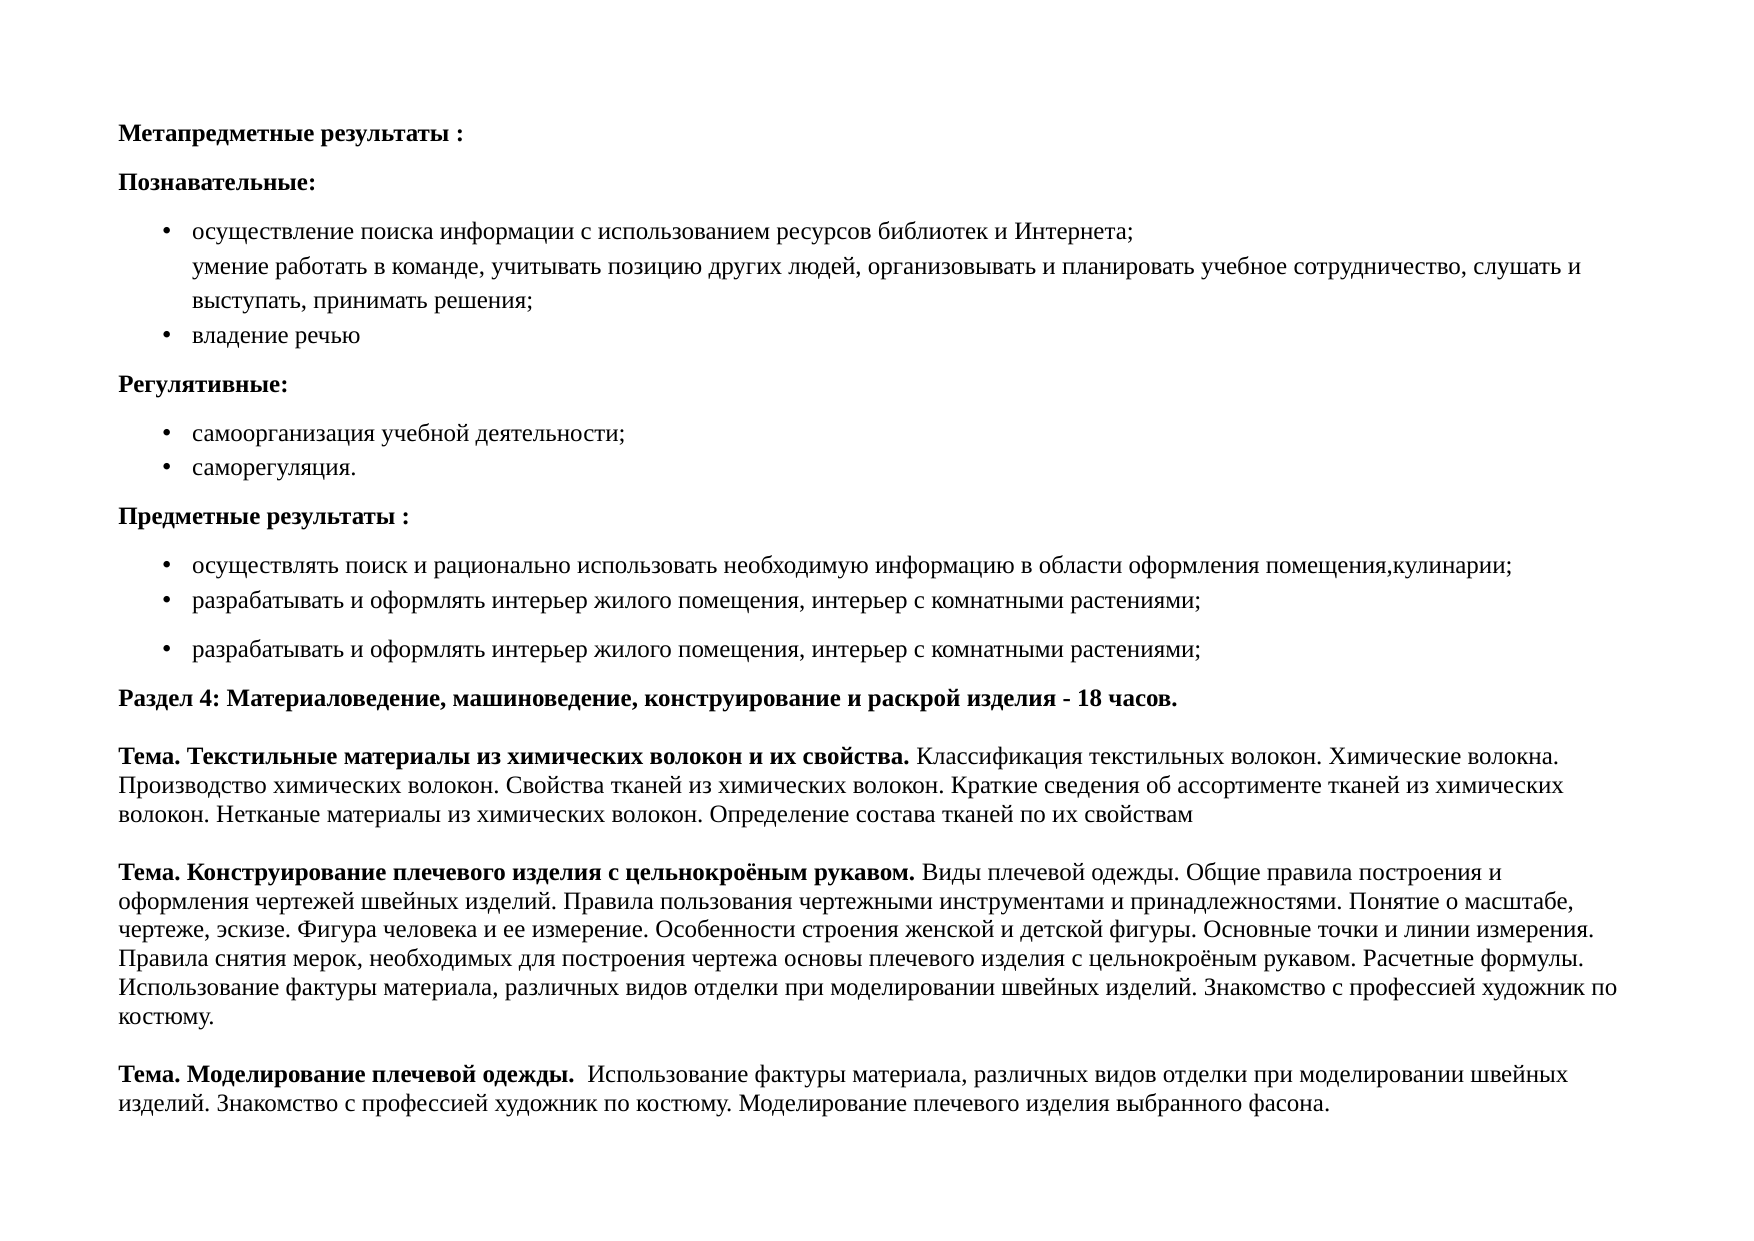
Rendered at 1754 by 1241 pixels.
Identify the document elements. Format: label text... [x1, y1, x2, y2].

text Регулятивные: [118, 369, 1636, 397]
text Тема. Моделирование плечевой одежды. Использование фактуры материала, различных видов отделки при моделировании швейных изделий. Знакомство с профессией художник по костюму. Моделирование плечевого изделия выбранного фасона. [118, 1059, 1636, 1116]
list осуществление поиска информации с использованием ресурсов библиотек и Интернета; [162, 216, 1636, 245]
text Тема. Конструирование плечевого изделия с цельнокроёным рукавом. Виды плечевой одежды. Общие правила построения и оформления чертежей швейных изделий. Правила пользования чертежными инструментами и принадлежностями. Понятие о масштабе, чертеже, эскизе. Фигура человека и ее измерение. Особенности строения женской и детской фигуры. Основные точки и линии измерения. Правила снятия мерок, необходимых для построения чертежа основы плечевого изделия с цельнокроёным рукавом. Расчетные формулы. Использование фактуры материала, различных видов отделки при моделировании швейных изделий. Знакомство с профессией художник по костюму. [118, 857, 1636, 1029]
text Метапредметные результаты : [118, 118, 1636, 147]
text Тема. Текстильные материалы из химических волокон и их свойства. Классификация текстильных волокон. Химические волокна. Производство химических волокон. Свойства тканей из химических волокон. Краткие сведения об ассортименте тканей из химических волокон. Нетканые материалы из химических волокон. Определение состава тканей по их свойствам [118, 741, 1636, 827]
list саморегуляция. [162, 452, 1636, 481]
list владение речью [162, 320, 1636, 348]
text Познавательные: [118, 167, 1636, 196]
list осуществлять поиск и рационально использовать необходимую информацию в области оформления помещения,кулинарии; [162, 550, 1636, 579]
list разрабатывать и оформлять интерьер жилого помещения, интерьер с комнатными растениями; [162, 634, 1636, 663]
list умение работать в команде, учитывать позицию других людей, организовывать и планировать учебное сотрудничество, слушать и выступать, принимать решения; [162, 251, 1636, 314]
list самоорганизация учебной деятельности; [162, 418, 1636, 447]
text Раздел 4: Материаловедение, машиноведение, конструирование и раскрой изделия - 18 часов. [118, 683, 1636, 712]
list разрабатывать и оформлять интерьер жилого помещения, интерьер с комнатными растениями; [162, 585, 1636, 614]
text Предметные результаты : [118, 501, 1636, 530]
